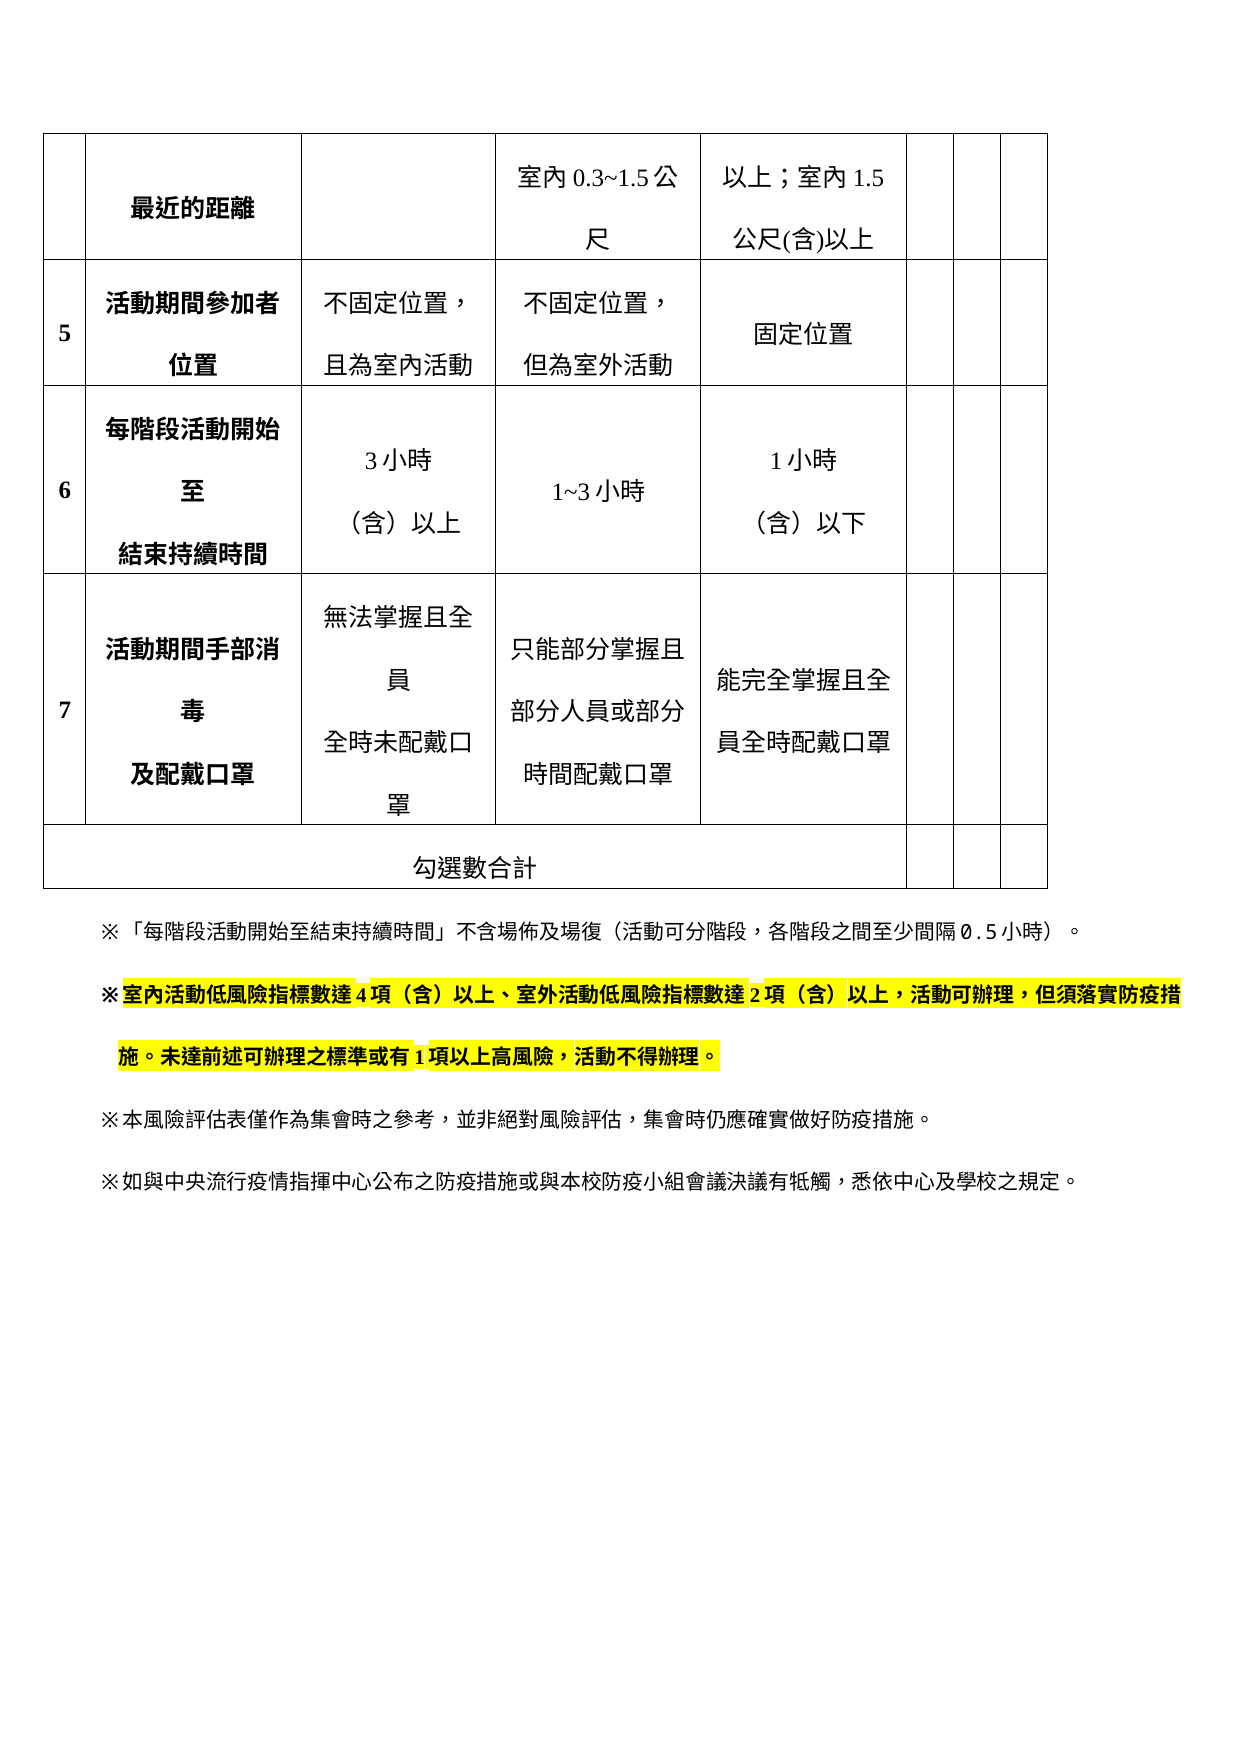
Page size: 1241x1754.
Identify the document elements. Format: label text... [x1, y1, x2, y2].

table_cell 最近的距離 [86, 134, 301, 259]
table_cell [907, 386, 953, 573]
table_cell 每階段活動開始至 結束持續時間 [86, 386, 301, 573]
table_cell 不固定位置， 且為室內活動 [302, 260, 495, 385]
table_cell [954, 134, 1000, 259]
table_cell [954, 574, 1000, 824]
table_cell 1小時 （含）以下 [701, 386, 906, 573]
table_cell 固定位置 [701, 260, 906, 385]
table_cell [907, 260, 953, 385]
table_cell [907, 574, 953, 824]
table_cell [954, 260, 1000, 385]
table_cell 只能部分掌握且 部分人員或部分 時間配戴口罩 [496, 574, 700, 824]
table_cell [1001, 825, 1047, 888]
table_cell 勾選數合計 [44, 825, 906, 888]
table_cell 活動期間參加者位置 [86, 260, 301, 385]
table_cell [1001, 574, 1047, 824]
table_cell [1001, 386, 1047, 573]
table_cell [954, 825, 1000, 888]
text ※室內活動低風險指標數達4項（含）以上、室外活動低風險指標數達2項（含）以上，活動可辦理，但須落實防疫措施。未達前述可辦理之標準或有1項以上高風險，活動不得辦理。 [97, 951, 1181, 1076]
table_cell 1~3小時 [496, 386, 700, 573]
table_cell 7 [44, 574, 85, 824]
table_cell [907, 134, 953, 259]
table_cell [1001, 134, 1047, 259]
table_cell [907, 825, 953, 888]
table_cell 無法掌握且全員 全時未配戴口罩 [302, 574, 495, 824]
text ※如與中央流行疫情指揮中心公布之防疫措施或與本校防疫小組會議決議有牴觸，悉依中心及學校之規定。 [97, 1139, 1181, 1201]
table_cell 不固定位置， 但為室外活動 [496, 260, 700, 385]
table_cell 以上；室內1.5公尺(含)以上 [701, 134, 906, 259]
table_cell 6 [44, 386, 85, 573]
table_cell [954, 386, 1000, 573]
table_cell [44, 134, 85, 259]
table_cell 3小時 （含）以上 [302, 386, 495, 573]
text ※本風險評估表僅作為集會時之參考，並非絕對風險評估，集會時仍應確實做好防疫措施。 [97, 1076, 1181, 1139]
table_cell 5 [44, 260, 85, 385]
text ※「每階段活動開始至結束持續時間」不含場佈及場復（活動可分階段，各階段之間至少間隔0.5小時）。 [97, 889, 1181, 951]
table_cell [302, 134, 495, 259]
table_cell 活動期間手部消毒 及配戴口罩 [86, 574, 301, 824]
table_cell 室內0.3~1.5公尺 [496, 134, 700, 259]
table_cell 能完全掌握且全員全時配戴口罩 [701, 574, 906, 824]
table_cell [1001, 260, 1047, 385]
